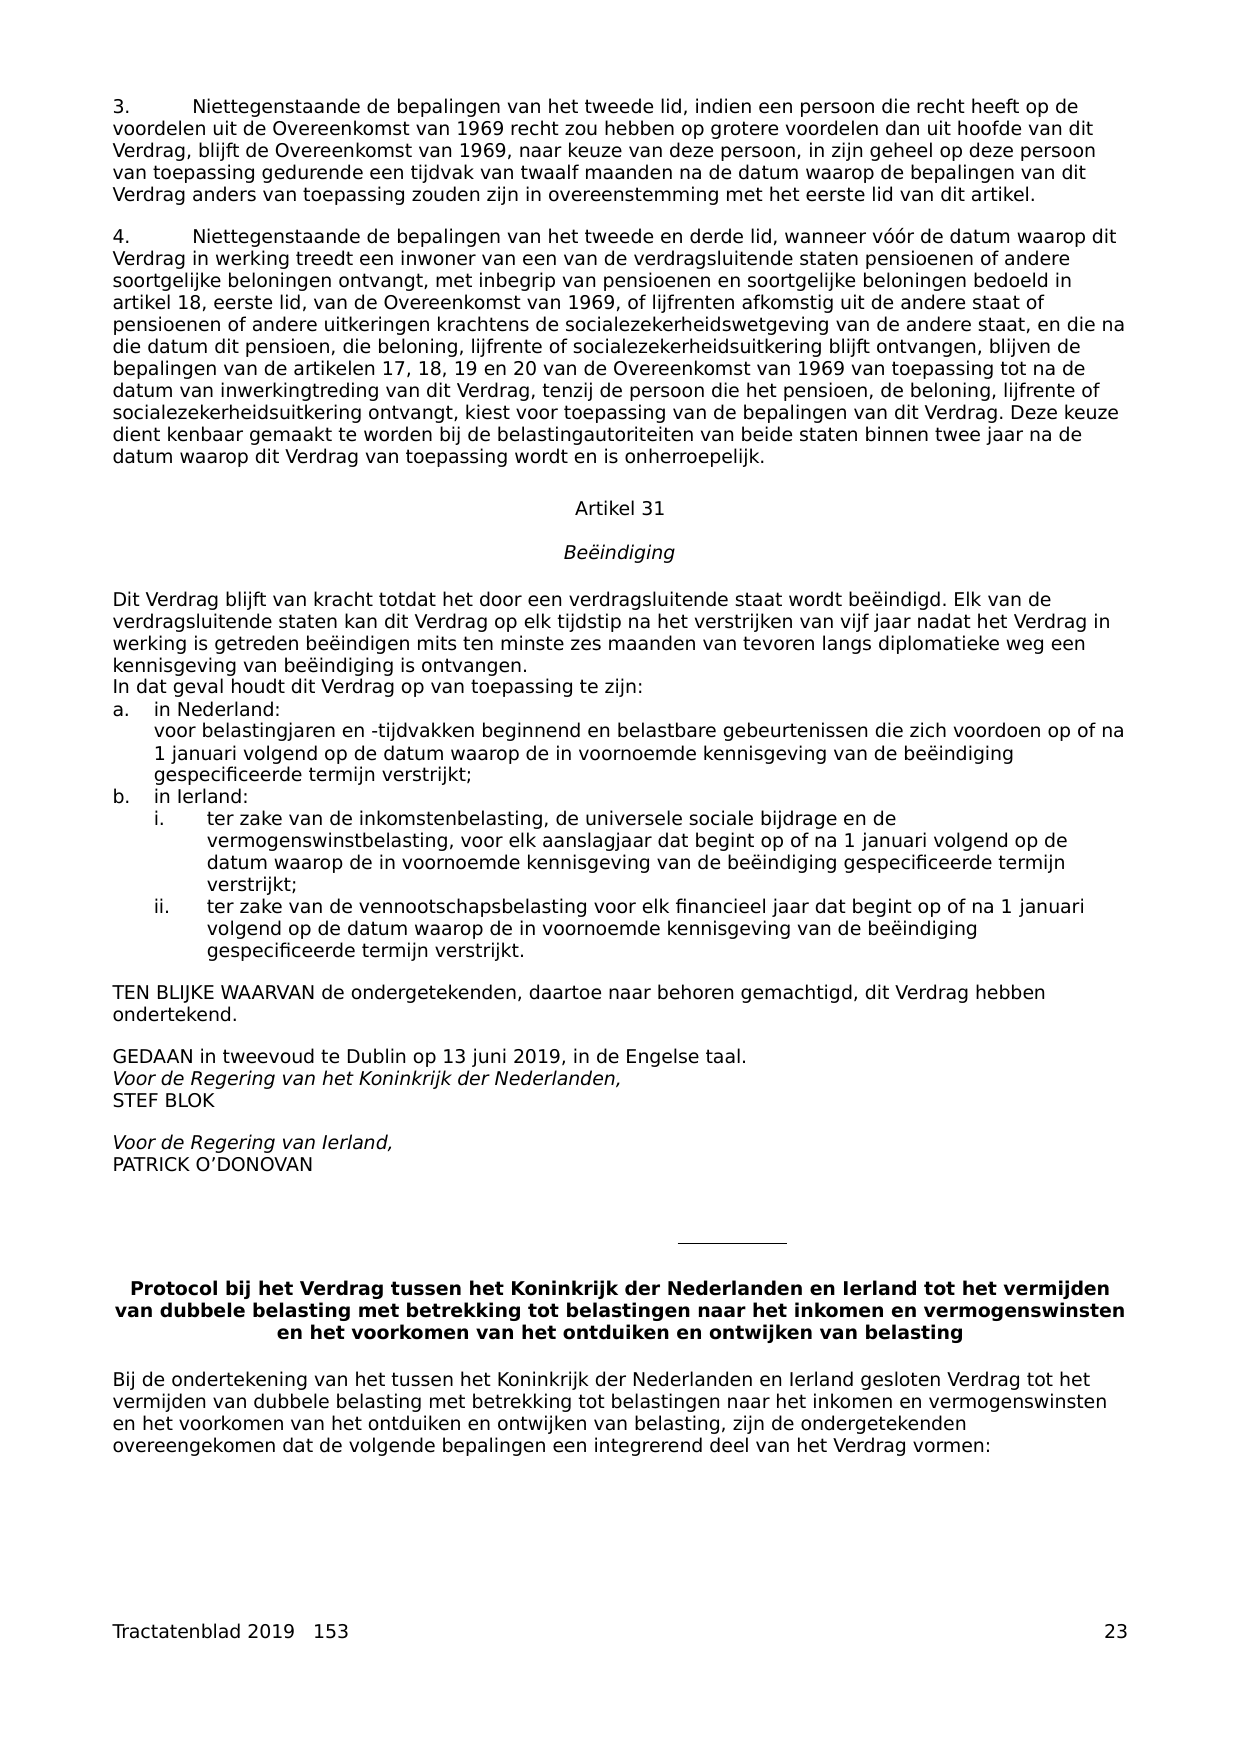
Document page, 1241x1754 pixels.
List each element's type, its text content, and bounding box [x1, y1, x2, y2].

text GEDAAN in tweevoud te Dublin op 13 juni 2019, in de Engelse taal. [112, 1046, 1128, 1068]
text ii. ter zake van de vennootschapsbelasting voor elk financieel jaar dat begint op of na 1 januari volgend op de datum waarop de in voornoemde kennisgeving van de beëindiging gespecificeerde termijn verstrijkt. [153, 896, 1128, 962]
text In dat geval houdt dit Verdrag op van toepassing te zijn: [112, 676, 1128, 698]
text voor belastingjaren en -tijdvakken beginnend en belastbare gebeurtenissen die zich voordoen op of na 1 januari volgend op de datum waarop de in voornoemde kennisgeving van de beëindiging gespecificeerde termijn verstrijkt; [153, 720, 1128, 786]
text Voor de Regering van het Koninkrijk der Nederlanden, STEF BLOK [112, 1068, 1128, 1112]
subtitle Protocol bij het Verdrag tussen het Koninkrijk der Nederlanden en Ierland tot het vermijden van dubbele belasting met betrekking tot belastingen naar het inkomen en vermogenswinsten en het voorkomen van het ontduiken en ontwijken van belasting [112, 1278, 1128, 1344]
text TEN BLIJKE WAARVAN de ondergetekenden, daartoe naar behoren gemachtigd, dit Verdrag hebben ondertekend. [112, 982, 1128, 1026]
text a. in Nederland: [112, 698, 1128, 720]
text Voor de Regering van Ierland, PATRICK O’DONOVAN [112, 1132, 1128, 1176]
text 3. Niettegenstaande de bepalingen van het tweede lid, indien een persoon die recht heeft op de voordelen uit de Overeenkomst van 1969 recht zou hebben op grotere voordelen dan uit hoofde van dit Verdrag, blijft de Overeenkomst van 1969, naar keuze van deze persoon, in zijn geheel op deze persoon van toepassing gedurende een tijdvak van twaalf maanden na de datum waarop de bepalingen van dit Verdrag anders van toepassing zouden zijn in overeenstemming met het eerste lid van dit artikel. [112, 96, 1128, 206]
text b. in Ierland: [112, 786, 1128, 808]
subtitle Artikel 31 Beëindiging [112, 498, 1128, 563]
text 4. Niettegenstaande de bepalingen van het tweede en derde lid, wanneer vóór de datum waarop dit Verdrag in werking treedt een inwoner van een van de verdragsluitende staten pensioenen of andere soortgelijke beloningen ontvangt, met inbegrip van pensioenen en soortgelijke beloningen bedoeld in artikel 18, eerste lid, van de Overeenkomst van 1969, of lijfrenten afkomstig uit de andere staat of pensioenen of andere uitkeringen krachtens de socialezekerheidswetgeving van de andere staat, en die na die datum dit pensioen, die beloning, lijfrente of socialezekerheidsuitkering blijft ontvangen, blijven de bepalingen van de artikelen 17, 18, 19 en 20 van de Overeenkomst van 1969 van toepassing tot na de datum van inwerkingtreding van dit Verdrag, tenzij de persoon die het pensioen, de beloning, lijfrente of socialezekerheidsuitkering ontvangt, kiest voor toepassing van de bepalingen van dit Verdrag. Deze keuze dient kenbaar gemaakt te worden bij de belastingautoriteiten van beide staten binnen twee jaar na de datum waarop dit Verdrag van toepassing wordt en is onherroepelijk. [112, 226, 1128, 468]
text i. ter zake van de inkomstenbelasting, de universele sociale bijdrage en de vermogenswinstbelasting, voor elk aanslagjaar dat begint op of na 1 januari volgend op de datum waarop de in voornoemde kennisgeving van de beëindiging gespecificeerde termijn verstrijkt; [153, 808, 1128, 896]
text Dit Verdrag blijft van kracht totdat het door een verdragsluitende staat wordt beëindigd. Elk van de verdragsluitende staten kan dit Verdrag op elk tijdstip na het verstrijken van vijf jaar nadat het Verdrag in werking is getreden beëindigen mits ten minste zes maanden van tevoren langs diplomatieke weg een kennisgeving van beëindiging is ontvangen. [112, 588, 1128, 676]
text Bij de ondertekening van het tussen het Koninkrijk der Nederlanden en Ierland gesloten Verdrag tot het vermijden van dubbele belasting met betrekking tot belastingen naar het inkomen en vermogenswinsten en het voorkomen van het ontduiken en ontwijken van belasting, zijn de ondergetekenden overeengekomen dat de volgende bepalingen een integrerend deel van het Verdrag vormen: [112, 1369, 1128, 1457]
